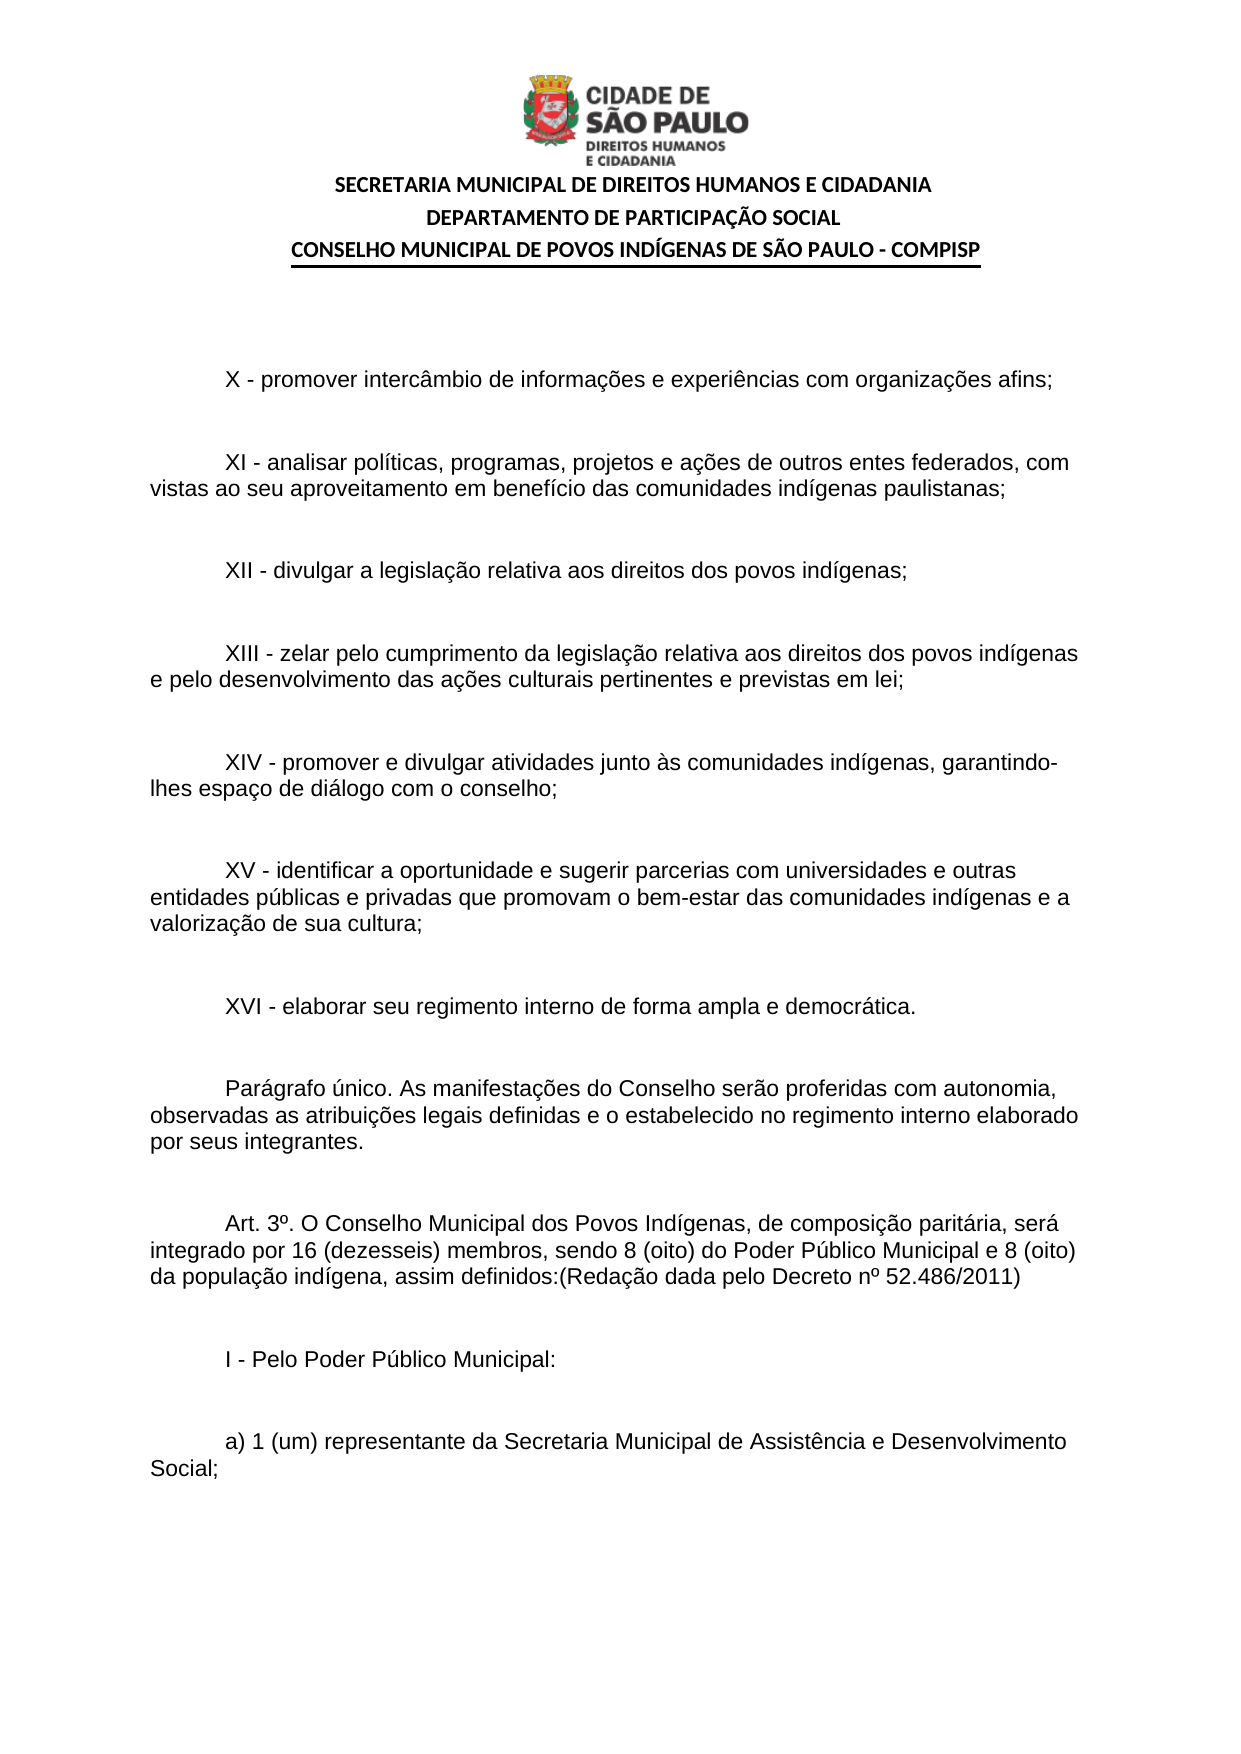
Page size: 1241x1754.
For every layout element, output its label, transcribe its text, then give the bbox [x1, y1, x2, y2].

text XIII - zelar pelo cumprimento da legislação relativa aos direitos dos povos indígenas e pelo desenvolvimento das ações culturais pertinentes e previstas em lei; [150, 640, 1090, 692]
text Parágrafo único. As manifestações do Conselho serão proferidas com autonomia, observadas as atribuições legais definidas e o estabelecido no regimento interno elaborado por seus integrantes. [150, 1075, 1090, 1154]
text Art. 3º. O Conselho Municipal dos Povos Indígenas, de composição paritária, será integrado por 16 (dezesseis) membros, sendo 8 (oito) do Poder Público Municipal e 8 (oito) da população indígena, assim definidos:(Redação dada pelo Decreto nº 52.486/2011) [150, 1210, 1090, 1289]
text XI - analisar políticas, programas, projetos e ações de outros entes federados, com vistas ao seu aproveitamento em benefício das comunidades indígenas paulistanas; [150, 448, 1090, 501]
text a) 1 (um) representante da Secretaria Municipal de Assistência e Desenvolvimento Social; [150, 1428, 1090, 1481]
text XV - identificar a oportunidade e sugerir parcerias com universidades e outras entidades públicas e privadas que promovam o bem-estar das comunidades indígenas e a valorização de sua cultura; [150, 857, 1090, 937]
text XII - divulgar a legislação relativa aos direitos dos povos indígenas; [150, 557, 1090, 584]
text I - Pelo Poder Público Municipal: [150, 1346, 1090, 1372]
text XIV - promover e divulgar atividades junto às comunidades indígenas, garantindo-lhes espaço de diálogo com o conselho; [150, 749, 1090, 801]
text XVI - elaborar seu regimento interno de forma ampla e democrática. [150, 993, 1090, 1019]
text X - promover intercâmbio de informações e experiências com organizações afins; [150, 366, 1090, 392]
